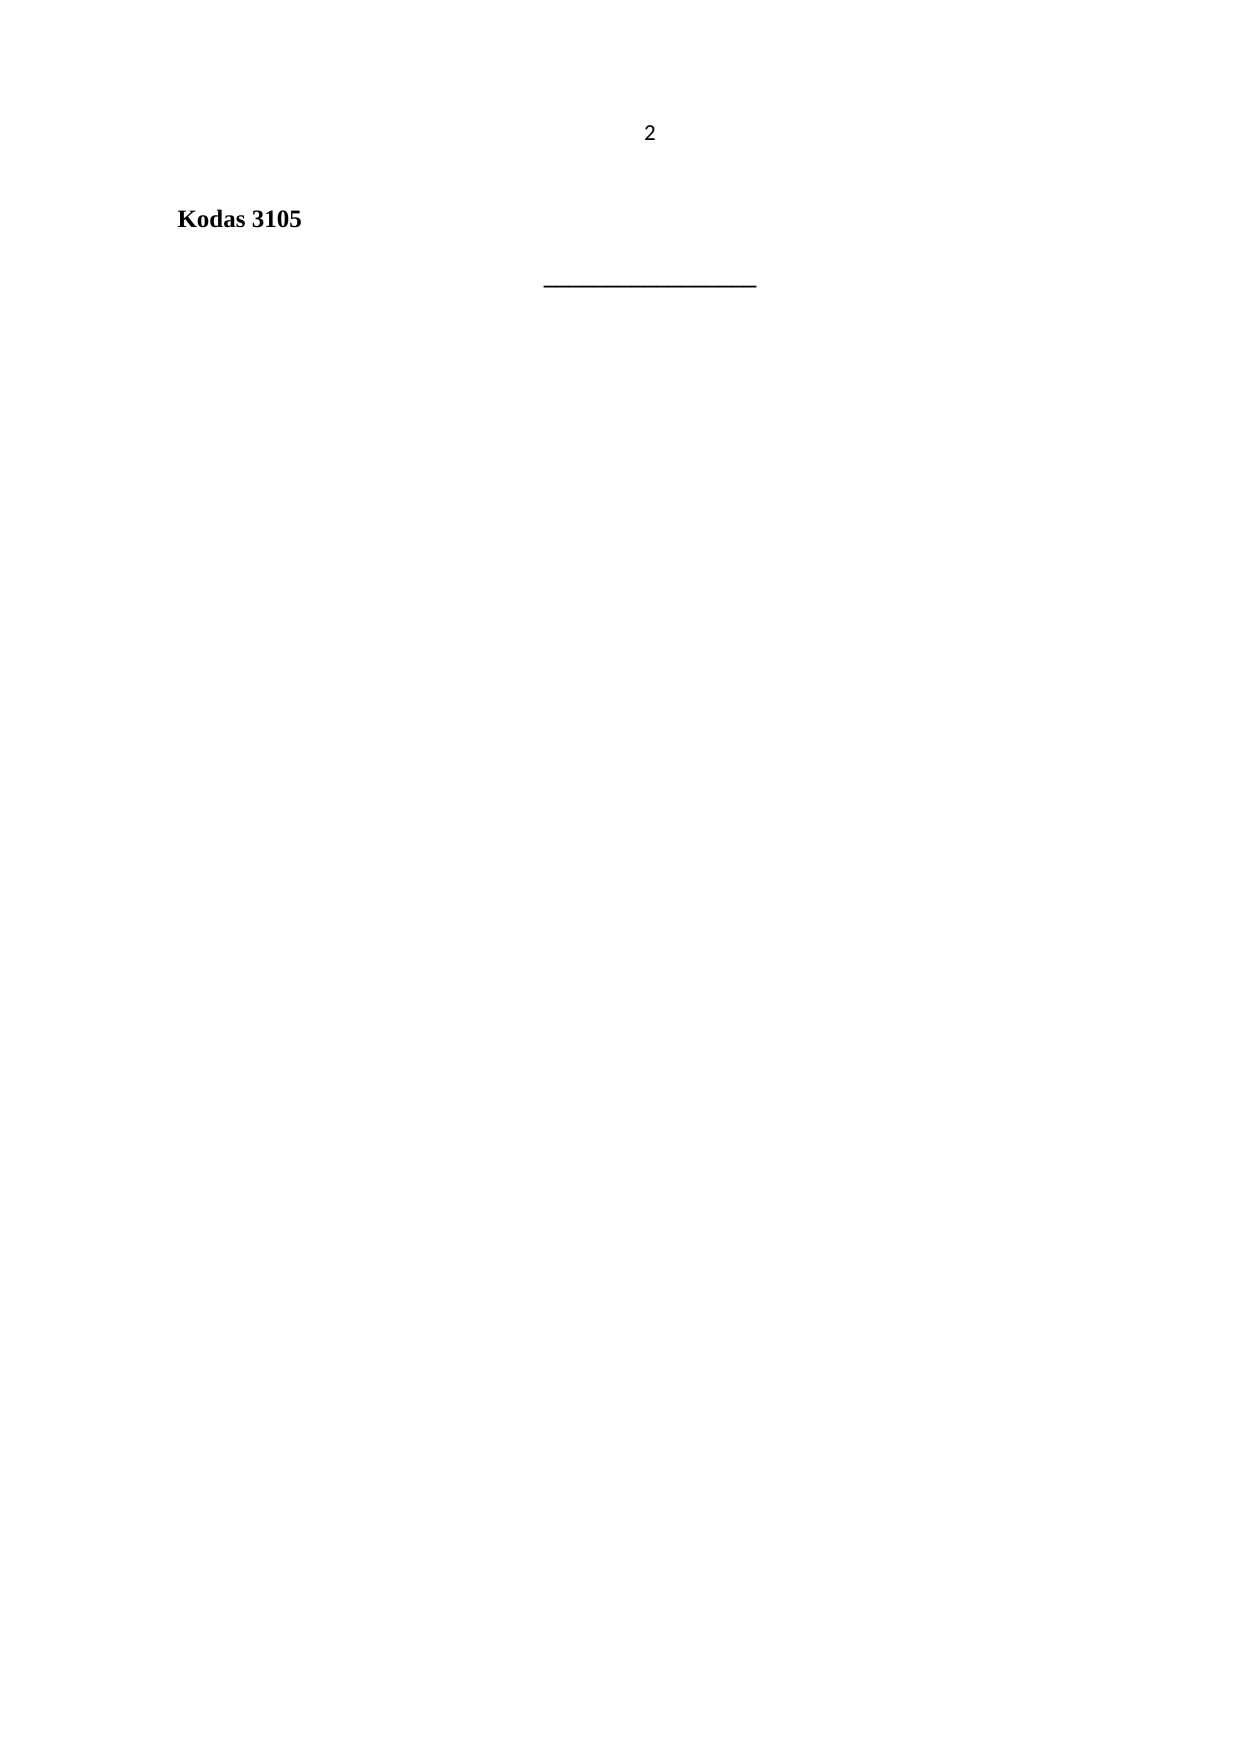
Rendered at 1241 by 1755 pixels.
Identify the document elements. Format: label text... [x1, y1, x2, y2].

text Kodas 3105 [177, 204, 1122, 232]
text _________________ [177, 261, 1122, 290]
